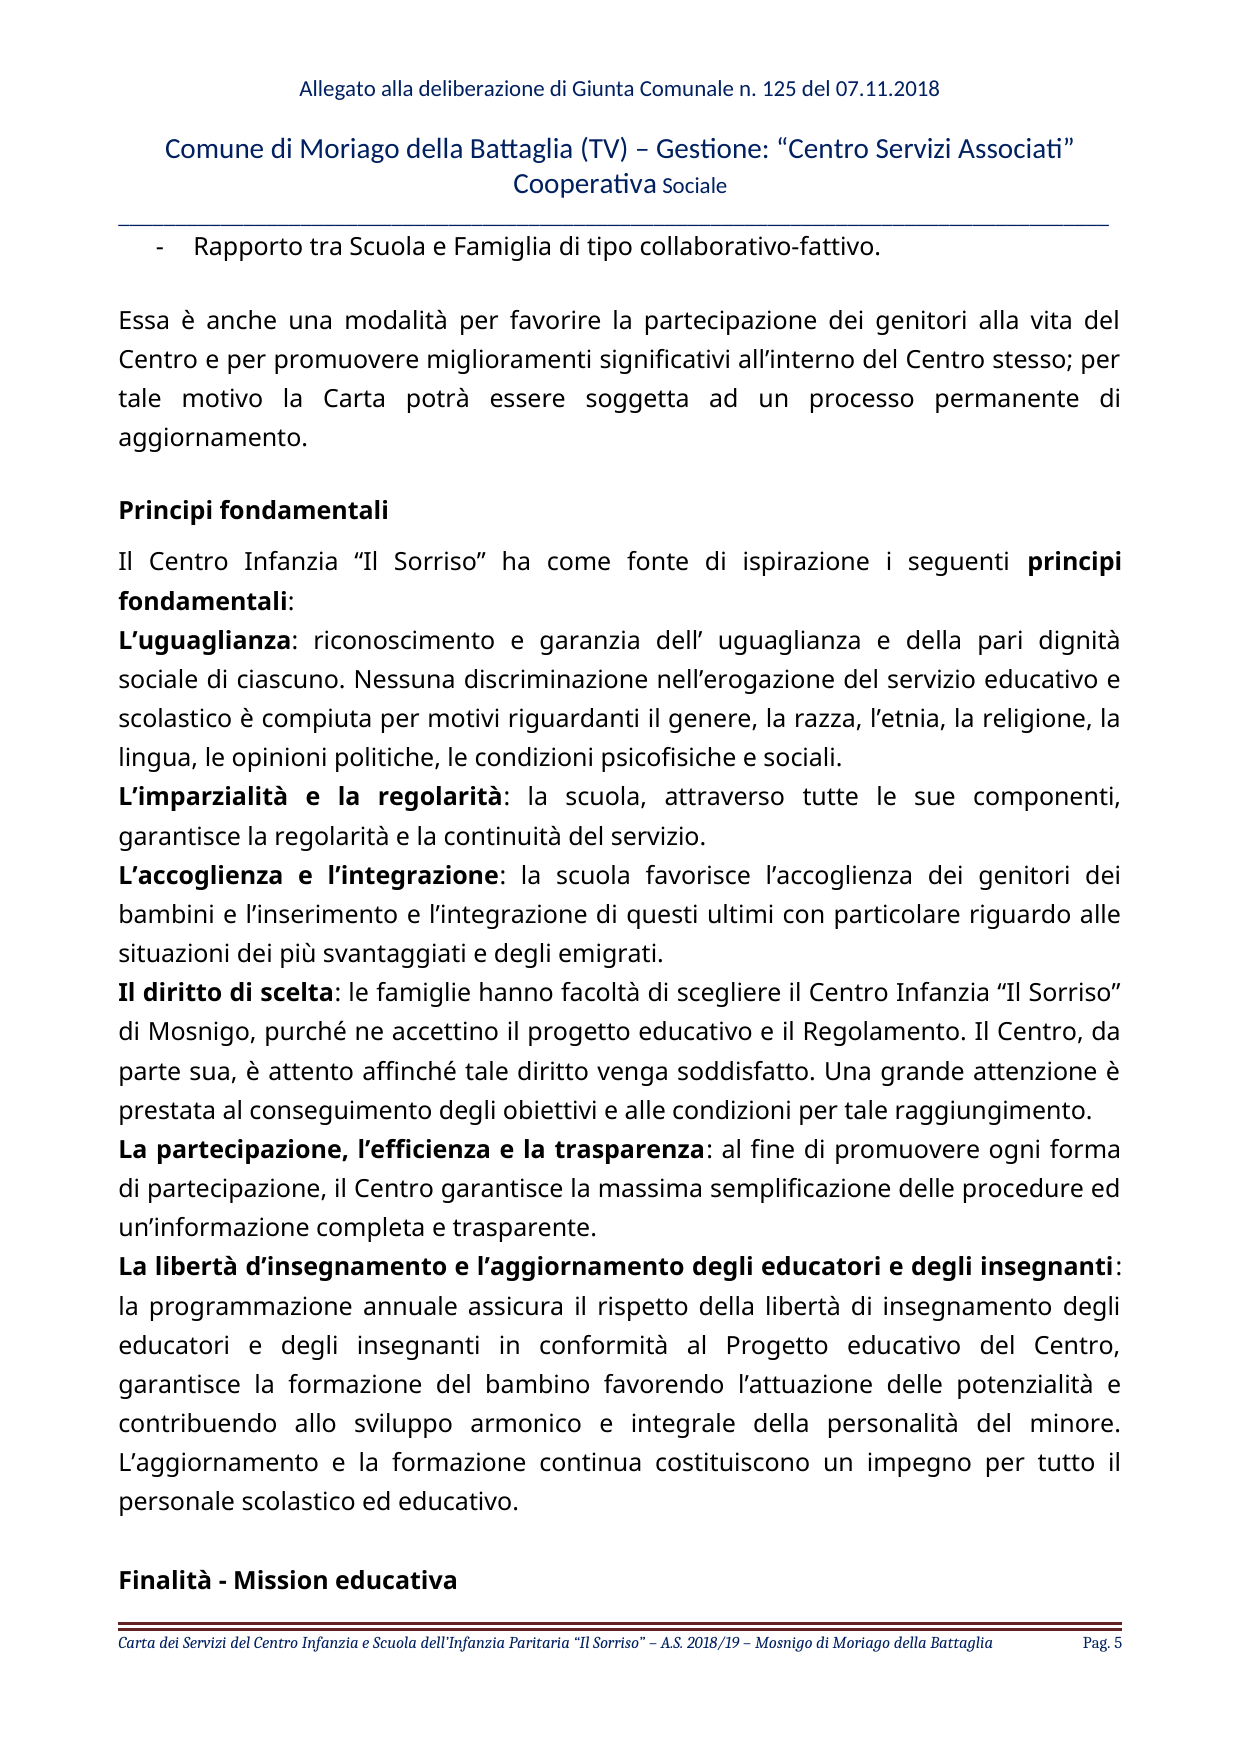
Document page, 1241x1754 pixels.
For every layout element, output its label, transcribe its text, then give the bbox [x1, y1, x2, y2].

text L’accoglienza e l’integrazione: la scuola favorisce l’accoglienza dei genitori dei bambini e l’inserimento e l’integrazione di questi ultimi con particolare riguardo alle situazioni dei più svantaggiati e degli emigrati. [118, 857, 1122, 970]
text Il Centro Infanzia “Il Sorriso” ha come fonte di ispirazione i seguenti principi fondamentali: [118, 544, 1122, 617]
text La partecipazione, l’efficienza e la trasparenza: al fine di promuovere ogni forma di partecipazione, il Centro garantisce la massima semplificazione delle procedure ed un’informazione completa e trasparente. [118, 1132, 1122, 1244]
text L’uguaglianza: riconoscimento e garanzia dell’ uguaglianza e della pari dignità sociale di ciascuno. Nessuna discriminazione nell’erogazione del servizio educativo e scolastico è compiuta per motivi riguardanti il genere, la razza, l’etnia, la religione, la lingua, le opinioni politiche, le condizioni psicofisiche e sociali. [118, 622, 1122, 774]
text Essa è anche una modalità per favorire la partecipazione dei genitori alla vita del Centro e per promuovere miglioramenti significativi all’interno del Centro stesso; per tale motivo la Carta potrà essere soggetta ad un processo permanente di aggiornamento. [118, 302, 1122, 454]
list Rapporto tra Scuola e Famiglia di tipo collaborativo-fattivo. [156, 229, 1122, 263]
text La libertà d’insegnamento e l’aggiornamento degli educatori e degli insegnanti: la programmazione annuale assicura il rispetto della libertà di insegnamento degli educatori e degli insegnanti in conformità al Progetto educativo del Centro, garantisce la formazione del bambino favorendo l’attuazione delle potenzialità e contribuendo allo sviluppo armonico e integrale della personalità del minore. L’aggiornamento e la formazione continua costituiscono un impegno per tutto il personale scolastico ed educativo. [118, 1249, 1122, 1518]
text Principi fondamentali [118, 493, 1122, 527]
text Finalità - Mission educativa [118, 1562, 1122, 1596]
text Il diritto di scelta: le famiglie hanno facoltà di scegliere il Centro Infanzia “Il Sorriso” di Mosnigo, purché ne accettino il progetto educativo e il Regolamento. Il Centro, da parte sua, è attento affinché tale diritto venga soddisfatto. Una grande attenzione è prestata al conseguimento degli obiettivi e alle condizioni per tale raggiungimento. [118, 975, 1122, 1126]
text L’imparzialità e la regolarità: la scuola, attraverso tutte le sue componenti, garantisce la regolarità e la continuità del servizio. [118, 779, 1122, 852]
